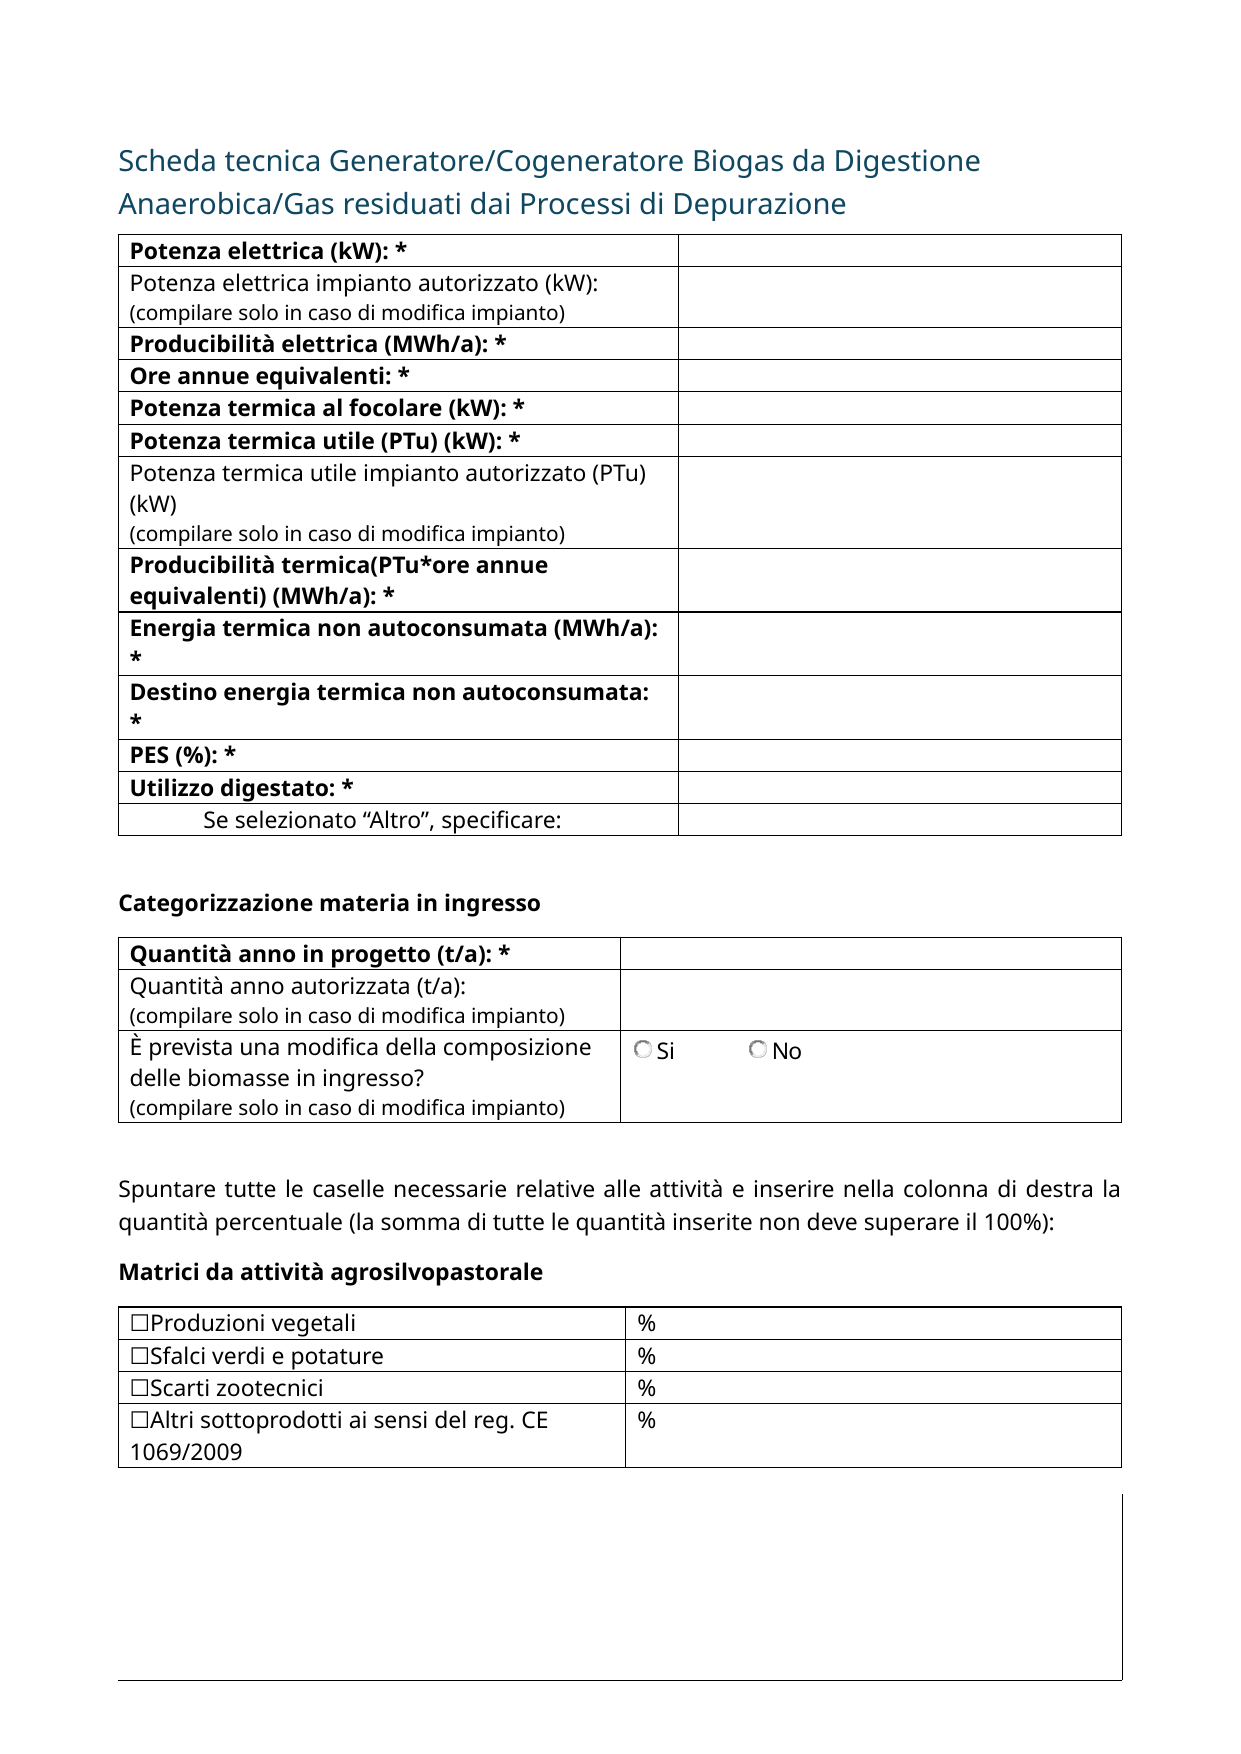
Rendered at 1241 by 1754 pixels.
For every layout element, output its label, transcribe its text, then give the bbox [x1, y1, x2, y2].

table_cell ☐Scarti zootecnici [119, 1372, 625, 1403]
table_cell % [626, 1340, 1121, 1371]
table_cell ☐Sfalci verdi e potature [119, 1340, 625, 1371]
table_cell Potenza termica utile (PTu) (kW): * [119, 425, 678, 456]
text Spuntare tutte le caselle necessarie relative alle attività e inserire nella colonna di destra la quantità percentuale (la somma di tutte le quantità inserite non deve superare il 100%): [118, 1173, 1122, 1237]
table_cell % [626, 1404, 1121, 1467]
table_cell [679, 740, 1121, 771]
table_cell Potenza termica utile impianto autorizzato (PTu) (kW) (compilare solo in caso di modifica impianto) [119, 457, 678, 548]
table_cell ☐Altri sottoprodotti ai sensi del reg. CE 1069/2009 [119, 1404, 625, 1467]
table_cell [621, 970, 1121, 1029]
table_cell Quantità anno autorizzata (t/a): (compilare solo in caso di modifica impianto) [119, 970, 620, 1029]
table_cell Se selezionato “Altro”, specificare: [119, 804, 678, 835]
table_header Potenza elettrica (kW): * [119, 235, 678, 266]
table_cell [679, 457, 1121, 548]
table_header % [626, 1308, 1121, 1339]
table_cell [679, 328, 1121, 359]
table_cell % [626, 1372, 1121, 1403]
table_cell Energia termica non autoconsumata (MWh/a): * [119, 613, 678, 675]
table_cell [621, 1031, 1121, 1122]
table_cell [679, 676, 1121, 738]
table_cell [679, 425, 1121, 456]
table_cell [679, 267, 1121, 327]
text Matrici da attività agrosilvopastorale [118, 1256, 1122, 1287]
table_cell Utilizzo digestato: * [119, 772, 678, 803]
text Categorizzazione materia in ingresso [118, 886, 1122, 918]
table_cell Producibilità termica(PTu*ore annue equivalenti) (MWh/a): * [119, 549, 678, 611]
table_cell Ore annue equivalenti: * [119, 360, 678, 391]
table_cell Producibilità elettrica (MWh/a): * [119, 328, 678, 359]
table_header [621, 938, 1121, 969]
table_cell [679, 613, 1121, 675]
table_cell [679, 772, 1121, 803]
table_cell PES (%): * [119, 740, 678, 771]
subtitle Scheda tecnica Generatore/Cogeneratore Biogas da Digestione Anaerobica/Gas residuati dai Processi di Depurazione [118, 141, 1122, 223]
table_cell [679, 392, 1121, 423]
table_cell È prevista una modifica della composizione delle biomasse in ingresso? (compilare solo in caso di modifica impianto) [119, 1031, 620, 1122]
table_cell Potenza elettrica impianto autorizzato (kW): (compilare solo in caso di modifica impianto) [119, 267, 678, 327]
table_cell [679, 549, 1121, 611]
table_header [679, 235, 1121, 266]
table_header Quantità anno in progetto (t/a): * [119, 938, 620, 969]
table_header ☐Produzioni vegetali [119, 1308, 625, 1339]
table_cell Potenza termica al focolare (kW): * [119, 392, 678, 423]
table_cell [679, 804, 1121, 835]
table_cell Destino energia termica non autoconsumata: * [119, 676, 678, 738]
table_cell [679, 360, 1121, 391]
